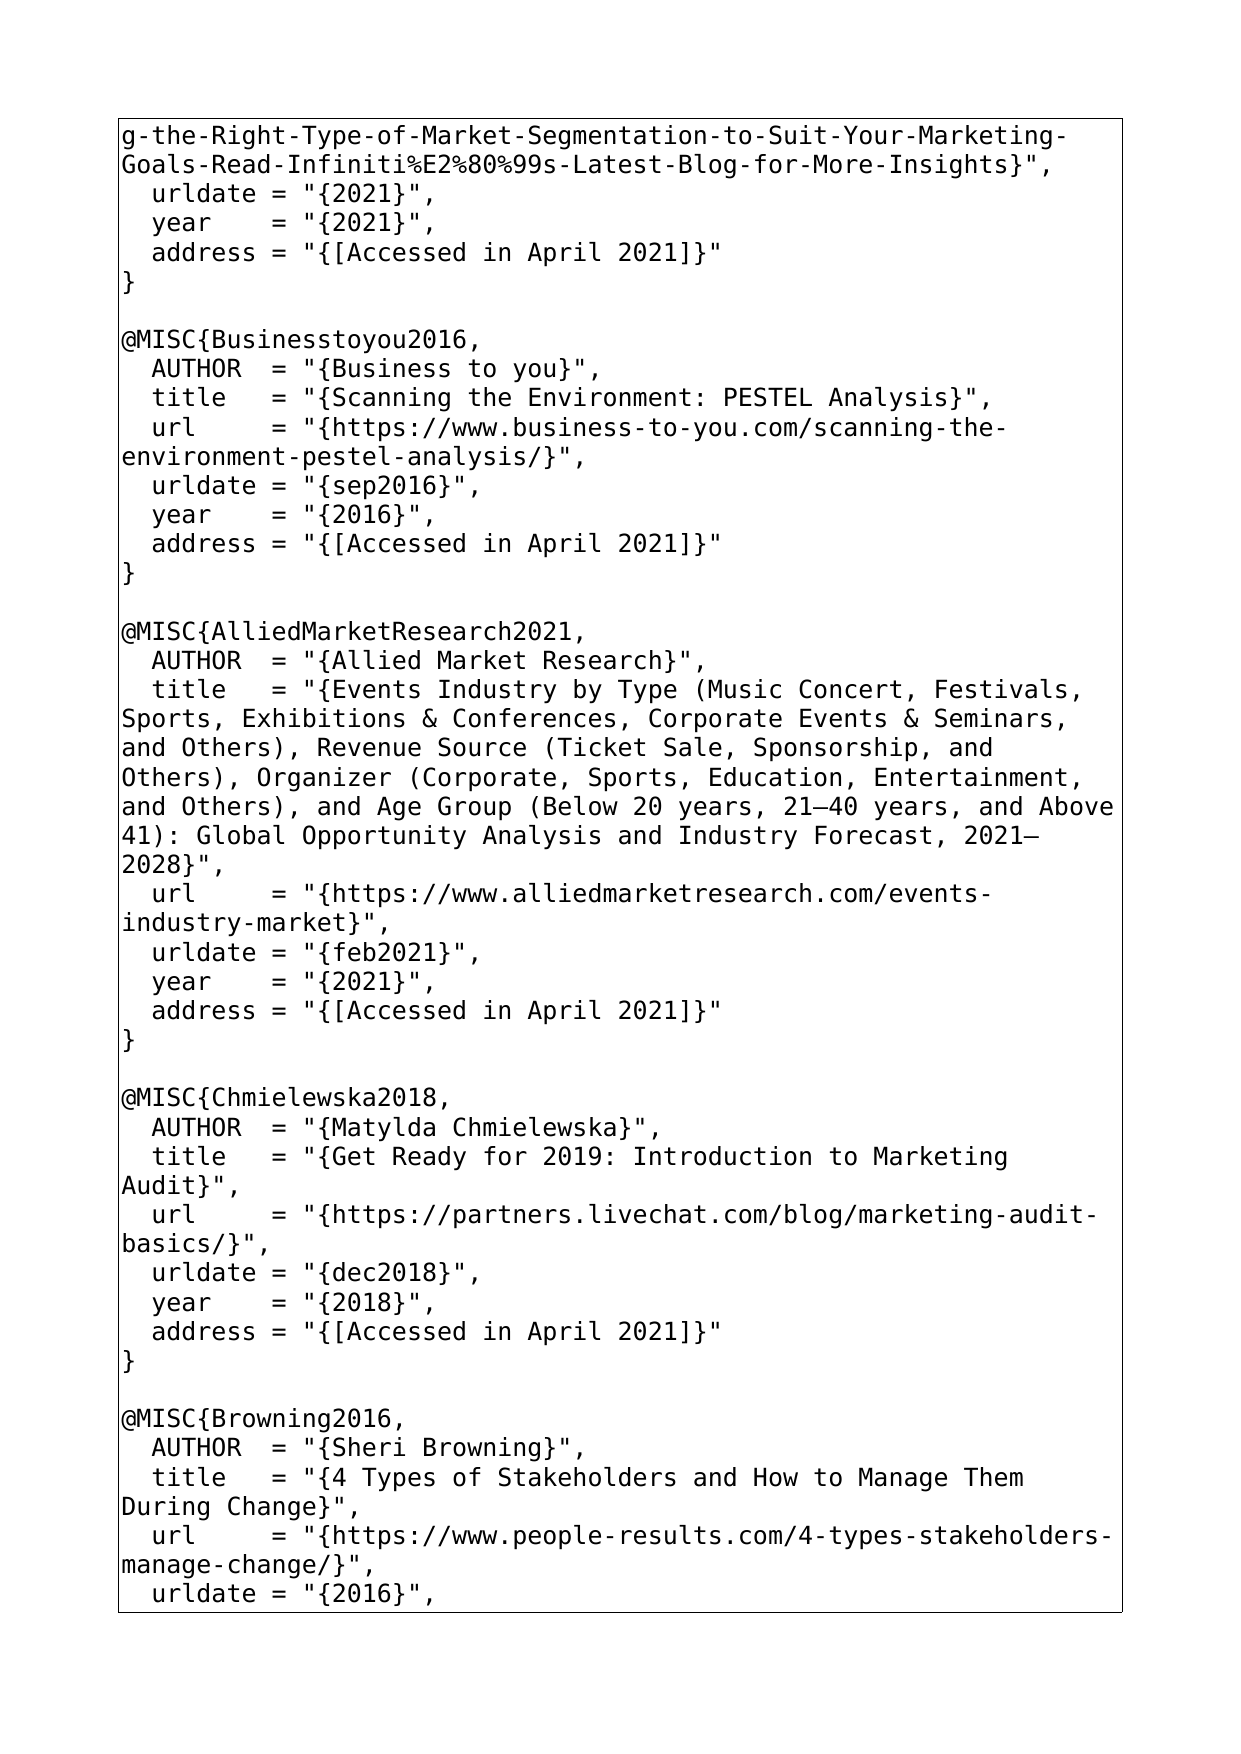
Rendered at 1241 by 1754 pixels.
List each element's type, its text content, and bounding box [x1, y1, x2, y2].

table_header g-the-Right-Type-of-Market-Segmentation-to-Suit-Your-Marketing-Goals-Read-Infiniti%E2%80%99s-Latest-Blog-for-More-Insights}", urldate = "{2021}", year = "{2021}", address = "{[Accessed in April 2021]}" } @MISC{Businesstoyou2016, AUTHOR = "{Business to you}", title = "{Scanning the Environment: PESTEL Analysis}", url = "{https://www.business-to-you.com/scanning-the-environment-pestel-analysis/}", urldate = "{sep2016}", year = "{2016}", address = "{[Accessed in April 2021]}" } @MISC{AlliedMarketResearch2021, AUTHOR = "{Allied Market Research}", title = "{Events Industry by Type (Music Concert, Festivals, Sports, Exhibitions & Conferences, Corporate Events & Seminars, and Others), Revenue Source (Ticket Sale, Sponsorship, and Others), Organizer (Corporate, Sports, Education, Entertainment, and Others), and Age Group (Below 20 years, 21–40 years, and Above 41): Global Opportunity Analysis and Industry Forecast, 2021–2028}", url = "{https://www.alliedmarketresearch.com/events-industry-market}", urldate = "{feb2021}", year = "{2021}", address = "{[Accessed in April 2021]}" } @MISC{Chmielewska2018, AUTHOR = "{Matylda Chmielewska}", title = "{Get Ready for 2019: Introduction to Marketing Audit}", url = "{https://partners.livechat.com/blog/marketing-audit-basics/}", urldate = "{dec2018}", year = "{2018}", address = "{[Accessed in April 2021]}" } @MISC{Browning2016, AUTHOR = "{Sheri Browning}", title = "{4 Types of Stakeholders and How to Manage Them During Change}", url = "{https://www.people-results.com/4-types-stakeholders-manage-change/}", urldate = "{2016}", [119, 119, 1122, 1612]
